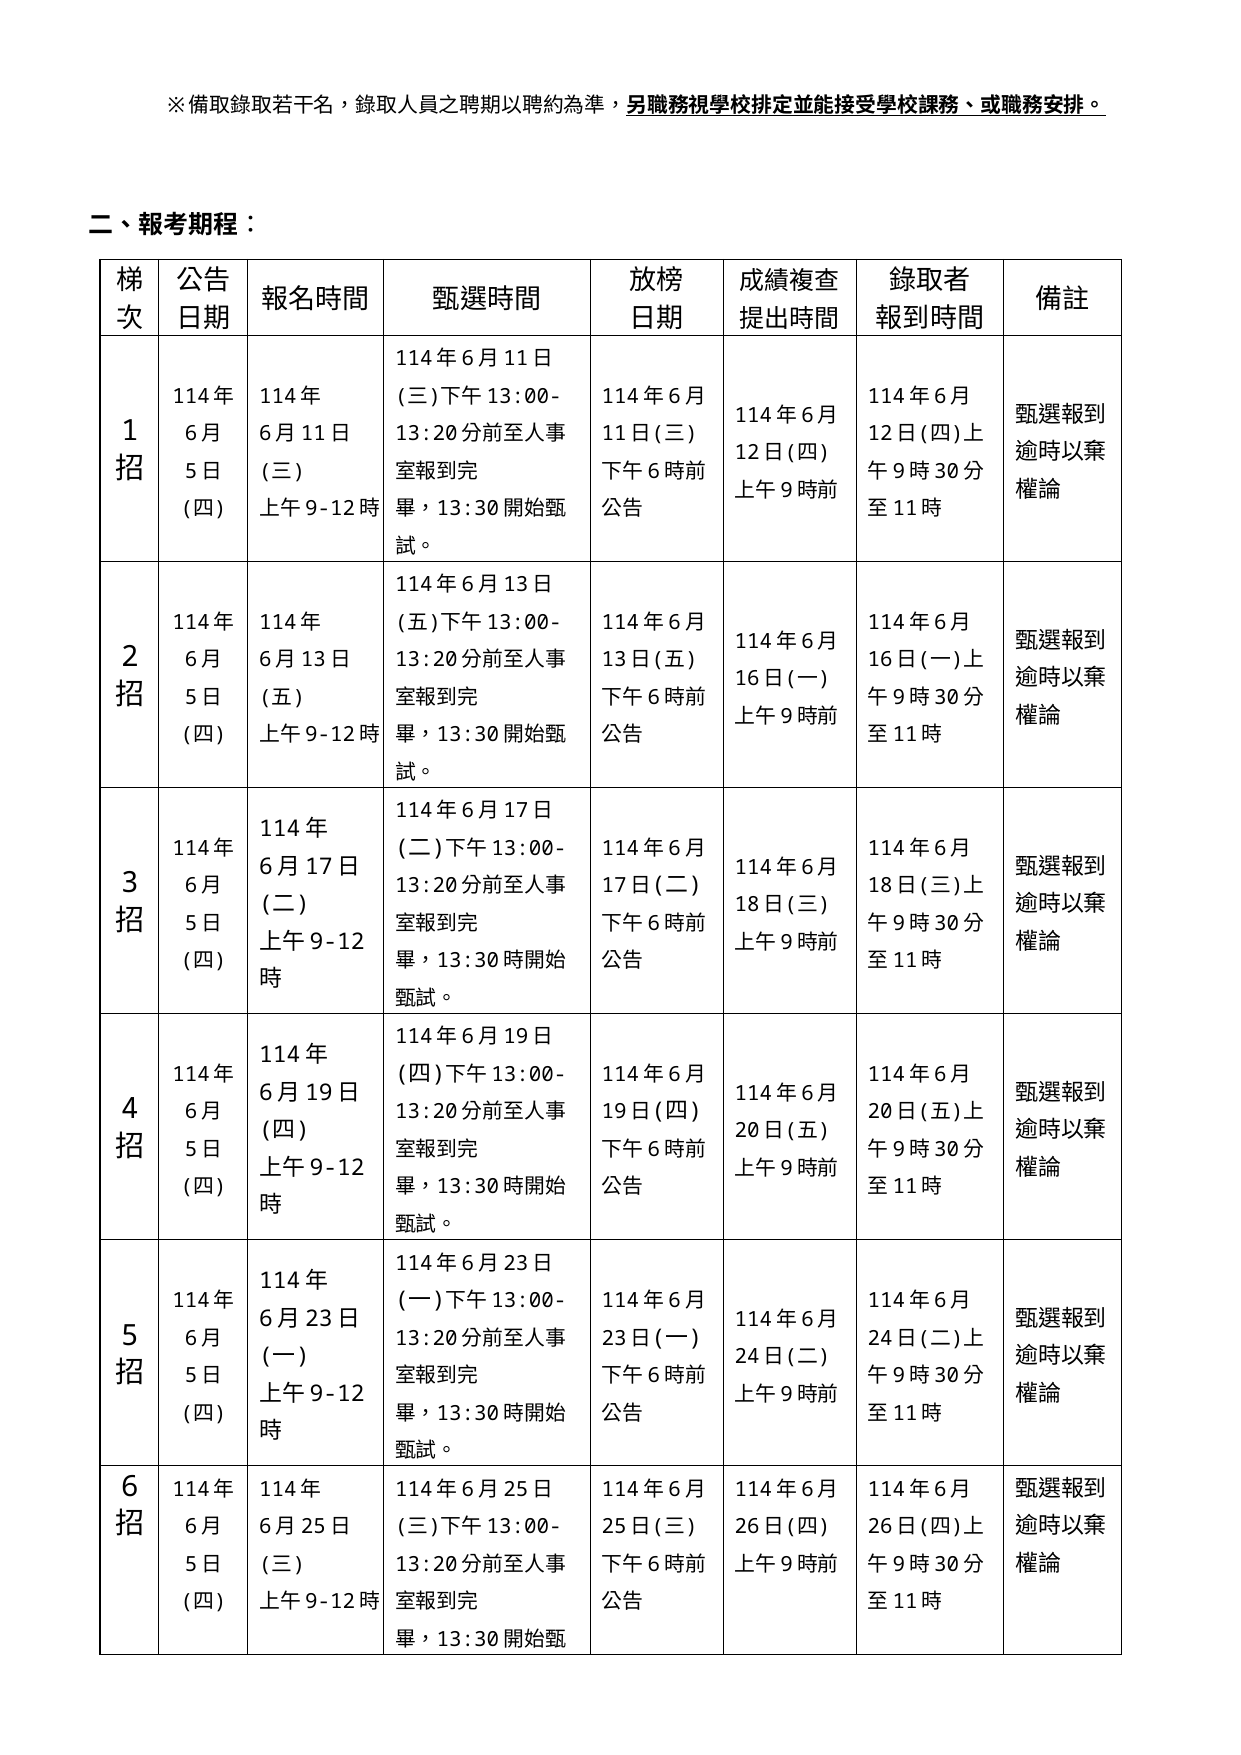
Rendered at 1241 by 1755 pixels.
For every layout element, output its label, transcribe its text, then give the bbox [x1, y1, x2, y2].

table_header 備註 [1004, 260, 1121, 335]
table_cell 5招 [101, 1240, 158, 1465]
table_cell 2招 [101, 562, 158, 787]
table_header 甄選時間 [384, 260, 590, 335]
table_cell 114年 6月 5日 (四) [159, 562, 247, 787]
table_header 錄取者 報到時間 [857, 260, 1003, 335]
table_cell 114年 6月11日(三) 上午9-12時 [248, 336, 383, 561]
table_header 放榜 日期 [591, 260, 723, 335]
table_cell 甄選報到逾時以棄權論 [1004, 1014, 1121, 1239]
table_header 梯次 [101, 260, 158, 335]
table_cell 114年6月 12日(四)上午9時前 [724, 336, 856, 561]
table_cell 甄選報到逾時以棄權論 [1004, 1240, 1121, 1465]
table_cell 114年6月 18日(三)上午9時前 [724, 788, 856, 1013]
table_cell 114年 6月 5日 (四) [159, 788, 247, 1013]
table_cell 114年 6月25日(三) 上午9-12時 [248, 1466, 383, 1653]
table_cell 114年6月25日(三)下午13:00-13:20分前至人事室報到完畢，13:30開始甄 [384, 1466, 590, 1653]
table_cell 114年6月26日(四)上午9時30分至11時 [857, 1466, 1003, 1653]
table_cell 1招 [101, 336, 158, 561]
table_cell 114年 6月23日(一) 上午9-12時 [248, 1240, 383, 1465]
text 二、報考期程： [89, 204, 1122, 241]
table_cell 114年6月 26日(四)上午9時前 [724, 1466, 856, 1653]
table_cell 114年 6月 5日 (四) [159, 1466, 247, 1653]
table_cell 甄選報到逾時以棄權論 [1004, 1466, 1121, 1653]
table_cell 114年6月23日(一)下午6時前公告 [591, 1240, 723, 1465]
table_cell 114年6月17日(二)下午6時前公告 [591, 788, 723, 1013]
table_cell 114年6月24日(二)上午9時30分至11時 [857, 1240, 1003, 1465]
table_cell 114年 6月17日(二) 上午9-12時 [248, 788, 383, 1013]
table_cell 114年6月25日(三)下午6時前公告 [591, 1466, 723, 1653]
table_cell 6招 [101, 1466, 158, 1653]
table_cell 114年6月20日(五)上午9時30分至11時 [857, 1014, 1003, 1239]
table_cell 114年6月19日(四)下午6時前公告 [591, 1014, 723, 1239]
table_header 成績複查 提出時間 [724, 260, 856, 335]
table_cell 3招 [101, 788, 158, 1013]
table_cell 114年6月19日(四)下午13:00-13:20分前至人事室報到完畢，13:30時開始甄試。 [384, 1014, 590, 1239]
table_cell 甄選報到逾時以棄權論 [1004, 336, 1121, 561]
table_cell 114年6月18日(三)上午9時30分至11時 [857, 788, 1003, 1013]
table_cell 甄選報到逾時以棄權論 [1004, 562, 1121, 787]
table_cell 114年 6月19日(四) 上午9-12時 [248, 1014, 383, 1239]
table_cell 114年6月 24日(二)上午9時前 [724, 1240, 856, 1465]
text ※備取錄取若干名，錄取人員之聘期以聘約為準，另職務視學校排定並能接受學校課務、或職務安排。 [89, 89, 1122, 119]
table_cell 114年6月11日(三)下午6時前公告 [591, 336, 723, 561]
table_cell 114年6月 20日(五)上午9時前 [724, 1014, 856, 1239]
table_cell 114年6月13日(五)下午13:00-13:20分前至人事室報到完畢，13:30開始甄試。 [384, 562, 590, 787]
table_cell 甄選報到逾時以棄權論 [1004, 788, 1121, 1013]
table_cell 114年6月17日(二)下午13:00-13:20分前至人事室報到完畢，13:30時開始甄試。 [384, 788, 590, 1013]
table_cell 114年 6月 5日 (四) [159, 1014, 247, 1239]
table_cell 114年 6月 5日 (四) [159, 1240, 247, 1465]
table_cell 114年6月23日(一)下午13:00-13:20分前至人事室報到完畢，13:30時開始甄試。 [384, 1240, 590, 1465]
table_cell 114年6月 16日(一)上午9時前 [724, 562, 856, 787]
table_cell 114年6月13日(五)下午6時前公告 [591, 562, 723, 787]
table_cell 114年6月12日(四)上午9時30分至11時 [857, 336, 1003, 561]
table_header 公告 日期 [159, 260, 247, 335]
table_cell 114年 6月13日(五) 上午9-12時 [248, 562, 383, 787]
table_cell 114年6月16日(一)上午9時30分至11時 [857, 562, 1003, 787]
table_cell 114年 6月 5日 (四) [159, 336, 247, 561]
table_header 報名時間 [248, 260, 383, 335]
table_cell 4招 [101, 1014, 158, 1239]
table_cell 114年6月11日(三)下午13:00-13:20分前至人事室報到完畢，13:30開始甄試。 [384, 336, 590, 561]
